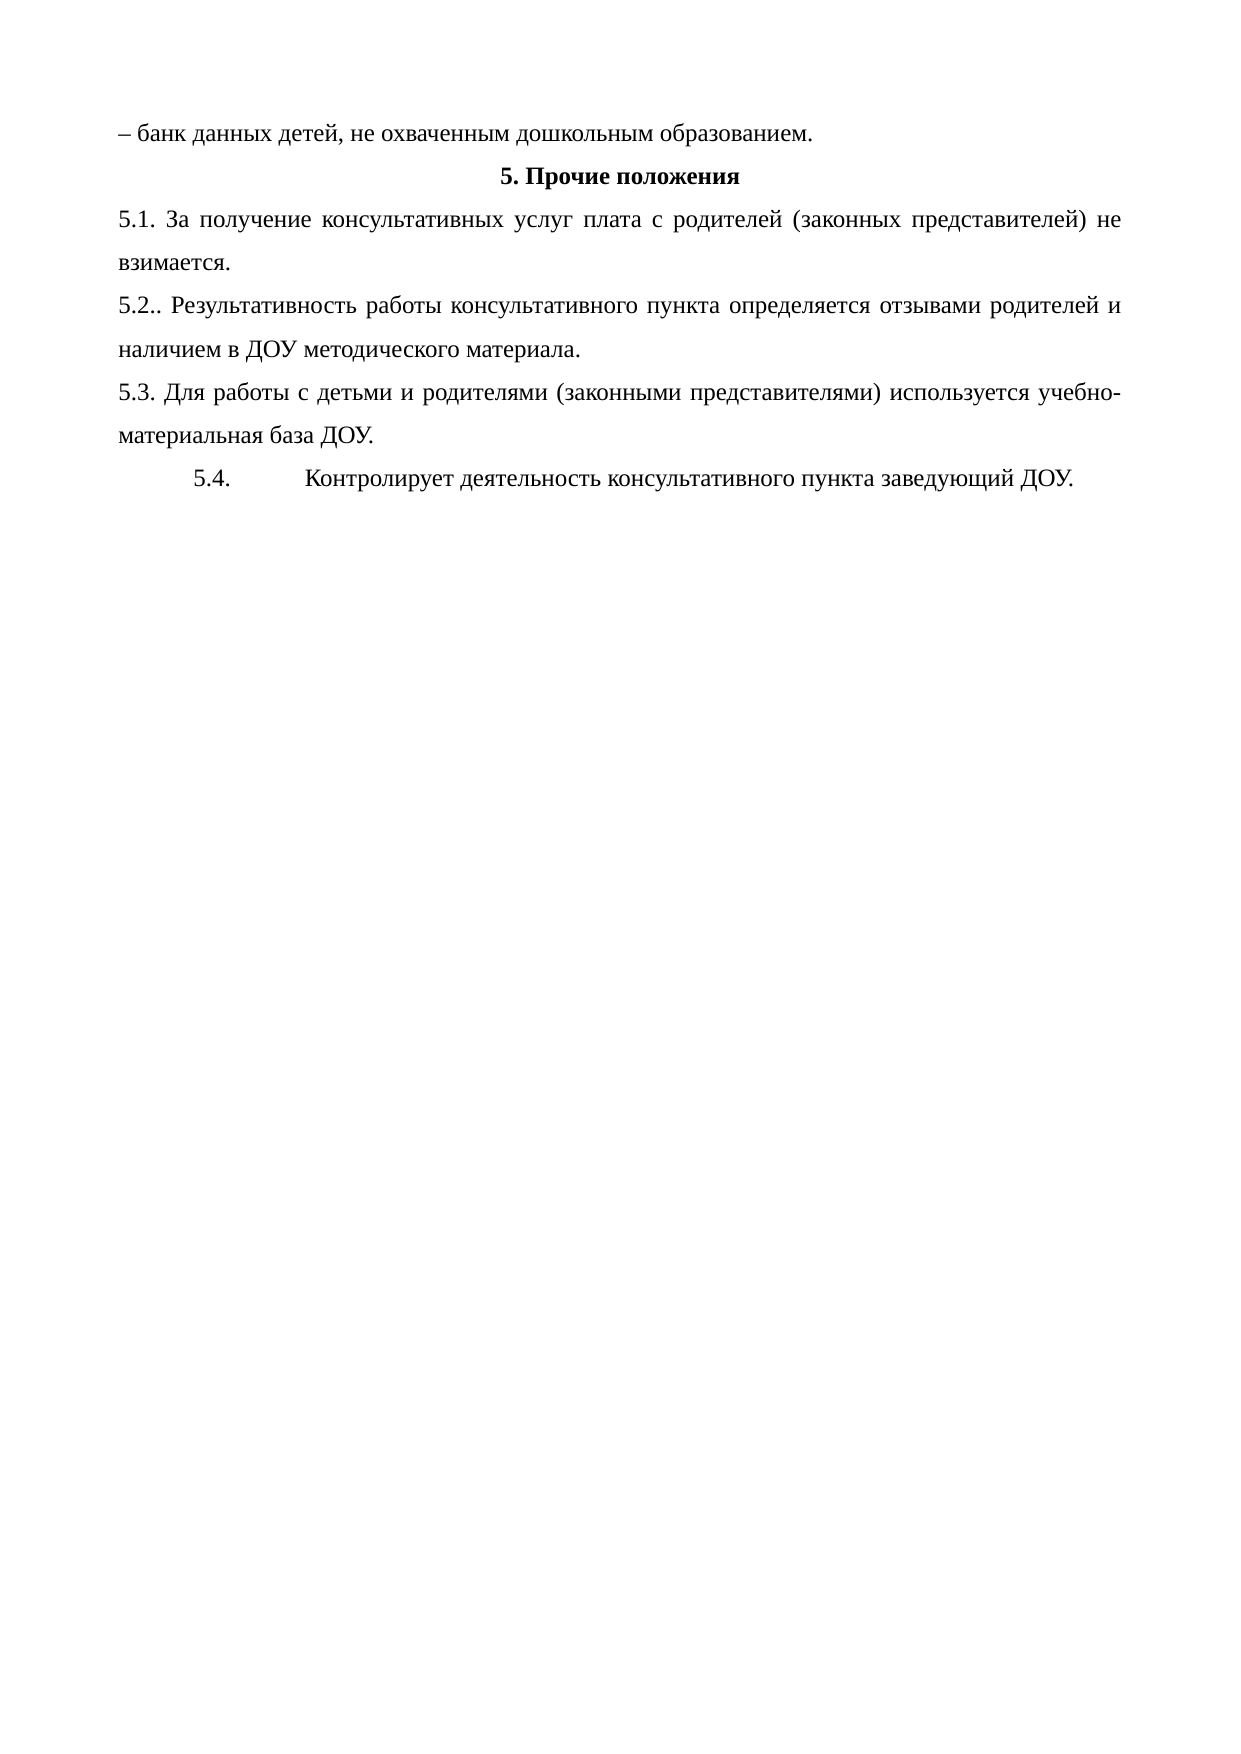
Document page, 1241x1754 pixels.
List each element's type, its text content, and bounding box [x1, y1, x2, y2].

list Контролирует деятельность консультативного пункта заведующий ДОУ. [193, 463, 1122, 492]
text 5. Прочие положения [118, 161, 1122, 190]
text 5.2.. Результативность работы консультативного пункта определяется отзывами родителей и наличием в ДОУ методического материала. [118, 291, 1122, 362]
text – банк данных детей, не охваченным дошкольным образованием. [118, 118, 1122, 147]
text 5.3. Для работы с детьми и родителями (законными представителями) используется учебно-материальная база ДОУ. [118, 377, 1122, 449]
text 5.1. За получение консультативных услуг плата с родителей (законных представителей) не взимается. [118, 204, 1122, 276]
